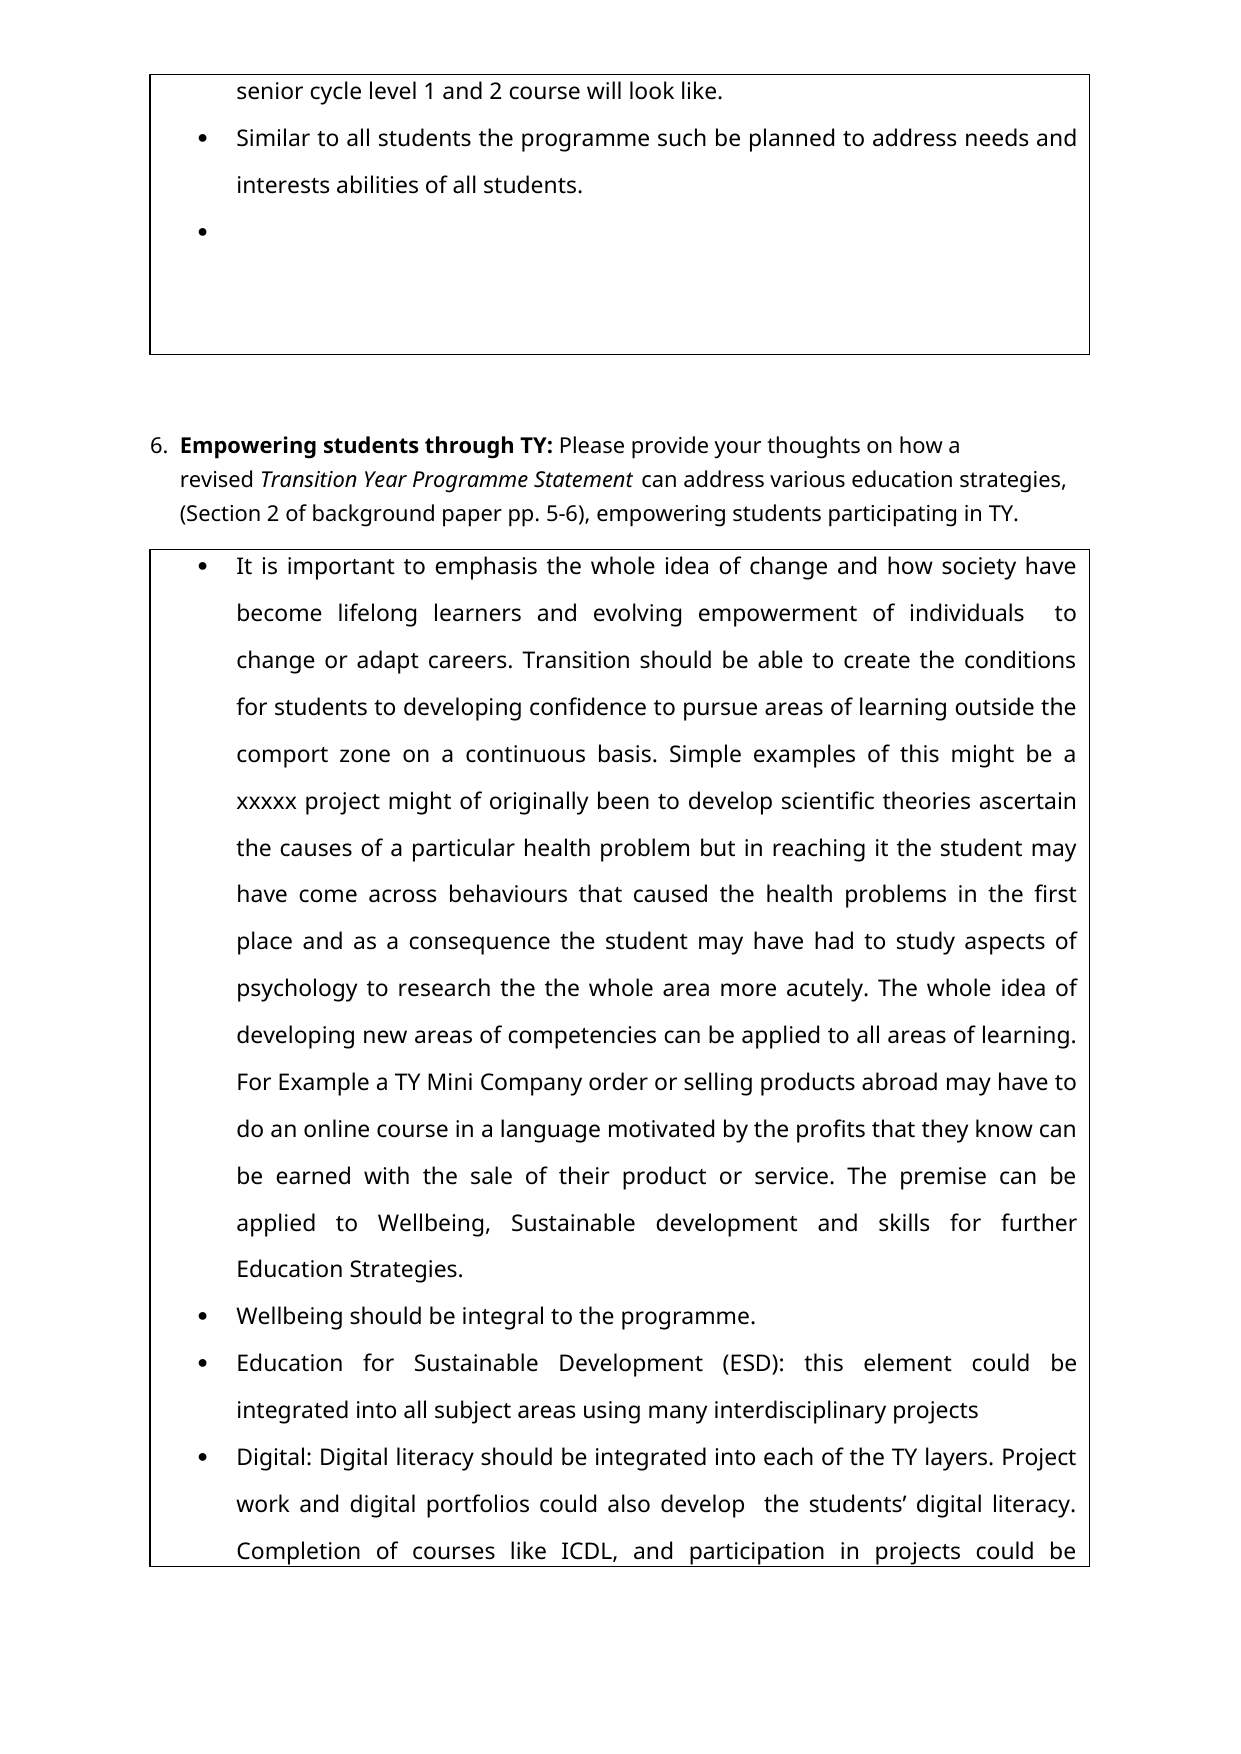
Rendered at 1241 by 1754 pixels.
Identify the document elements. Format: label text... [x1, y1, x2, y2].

table_header It is important to emphasis the whole idea of change and how society have become lifelong learners and evolving empowerment of individuals to change or adapt careers. Transition should be able to create the conditions for students to developing confidence to pursue areas of learning outside the comport zone on a continuous basis. Simple examples of this might be a xxxxx project might of originally been to develop scientific theories ascertain the causes of a particular health problem but in reaching it the student may have come across behaviours that caused the health problems in the first place and as a consequence the student may have had to study aspects of psychology to research the the whole area more acutely. The whole idea of developing new areas of competencies can be applied to all areas of learning. For Example a TY Mini Company order or selling products abroad may have to do an online course in a language motivated by the profits that they know can be earned with the sale of their product or service. The premise can be applied to Wellbeing, Sustainable development and skills for further Education Strategies. Wellbeing should be integral to the programme. Education for Sustainable Development (ESD): this element could be integrated into all subject areas using many interdisciplinary projects Digital: Digital literacy should be integrated into each of the TY layers. Project work and digital portfolios could also develop the students’ digital literacy. Completion of courses like ICDL, and participation in projects could be beneficial. STEM:. An interdisciplinary thematic approach is beneficial here. Languages: Focus on CLIL, transfer of language skills, new languages introduced in the TY Subject and/or module layer (modules available from xxxxx), Focus on Debating skills, finding a voice, and using my voice in English. [151, 550, 1089, 1566]
list Empowering students through TY: Please provide your thoughts on how a revised Transition Year Programme Statement can address various education strategies, (Section 2 of background paper pp. 5-6), empowering students participating in TY. [150, 430, 1090, 528]
table_header senior cycle level 1 and 2 course will look like. Similar to all students the programme such be planned to address needs and interests abilities of all students. [151, 75, 1089, 353]
